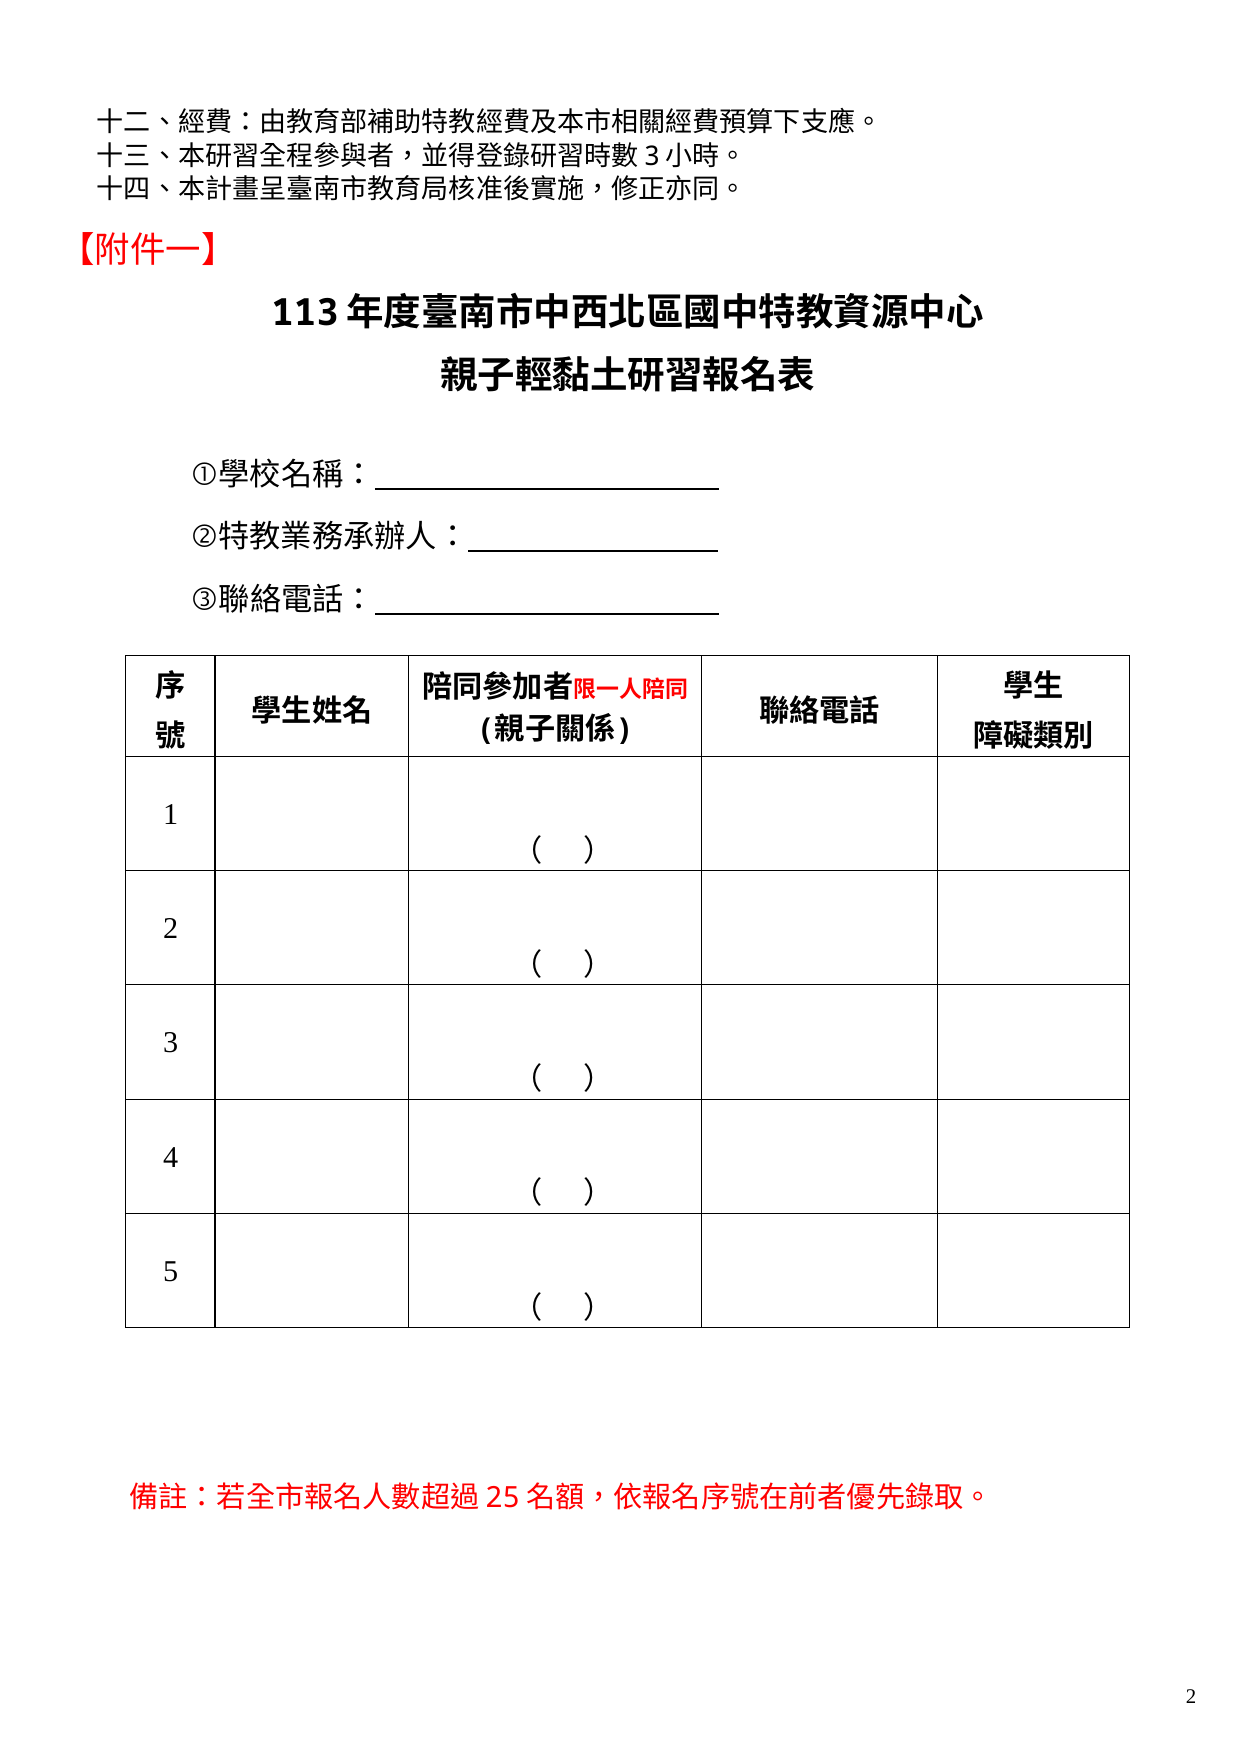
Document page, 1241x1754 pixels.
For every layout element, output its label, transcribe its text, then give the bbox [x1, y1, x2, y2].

table_cell [216, 1214, 408, 1327]
table_header 學生姓名 [216, 656, 408, 756]
table_header 序 號 [126, 656, 214, 756]
table_cell （ ） [409, 757, 701, 870]
table_cell [216, 757, 408, 870]
table_cell [216, 871, 408, 984]
table_header 聯絡電話 [702, 656, 937, 756]
table_cell （ ） [409, 985, 701, 1098]
table_cell （ ） [409, 871, 701, 984]
table_cell [702, 757, 937, 870]
text 113年度臺南市中西北區國中特教資源中心 [59, 267, 1196, 330]
text 備註：若全市報名人數超過25名額，依報名序號在前者優先錄取。 [59, 1453, 1196, 1515]
table_cell [938, 871, 1129, 984]
table_cell [938, 757, 1129, 870]
table_header 學生 障礙類別 [938, 656, 1129, 756]
table_cell [702, 1214, 937, 1327]
text 親子輕黏土研習報名表 [59, 330, 1196, 392]
table_cell [702, 871, 937, 984]
table_cell [702, 985, 937, 1098]
table_cell [216, 1100, 408, 1213]
table_cell [938, 1100, 1129, 1213]
table_cell [938, 1214, 1129, 1327]
table_cell 5 [126, 1214, 214, 1327]
text 聯絡電話： [59, 555, 1196, 617]
text 十三、本研習全程參與者，並得登錄研習時數3小時。 [97, 138, 1164, 172]
text 特教業務承辦人： [59, 492, 1196, 555]
table_cell [216, 985, 408, 1098]
text 十四、本計畫呈臺南市教育局核准後實施，修正亦同。 [97, 172, 1164, 205]
table_cell 1 [126, 757, 214, 870]
table_cell [938, 985, 1129, 1098]
table_cell 4 [126, 1100, 214, 1213]
table_cell 2 [126, 871, 214, 984]
table_cell （ ） [409, 1100, 701, 1213]
table_cell [702, 1100, 937, 1213]
table_cell （ ） [409, 1214, 701, 1327]
table_header 陪同參加者限一人陪同 (親子關係) [409, 656, 701, 756]
text 學校名稱： [59, 430, 1196, 492]
text 【附件一】 [59, 205, 1196, 267]
text 十二、經費：由教育部補助特教經費及本市相關經費預算下支應。 [97, 105, 1164, 138]
table_cell 3 [126, 985, 214, 1098]
